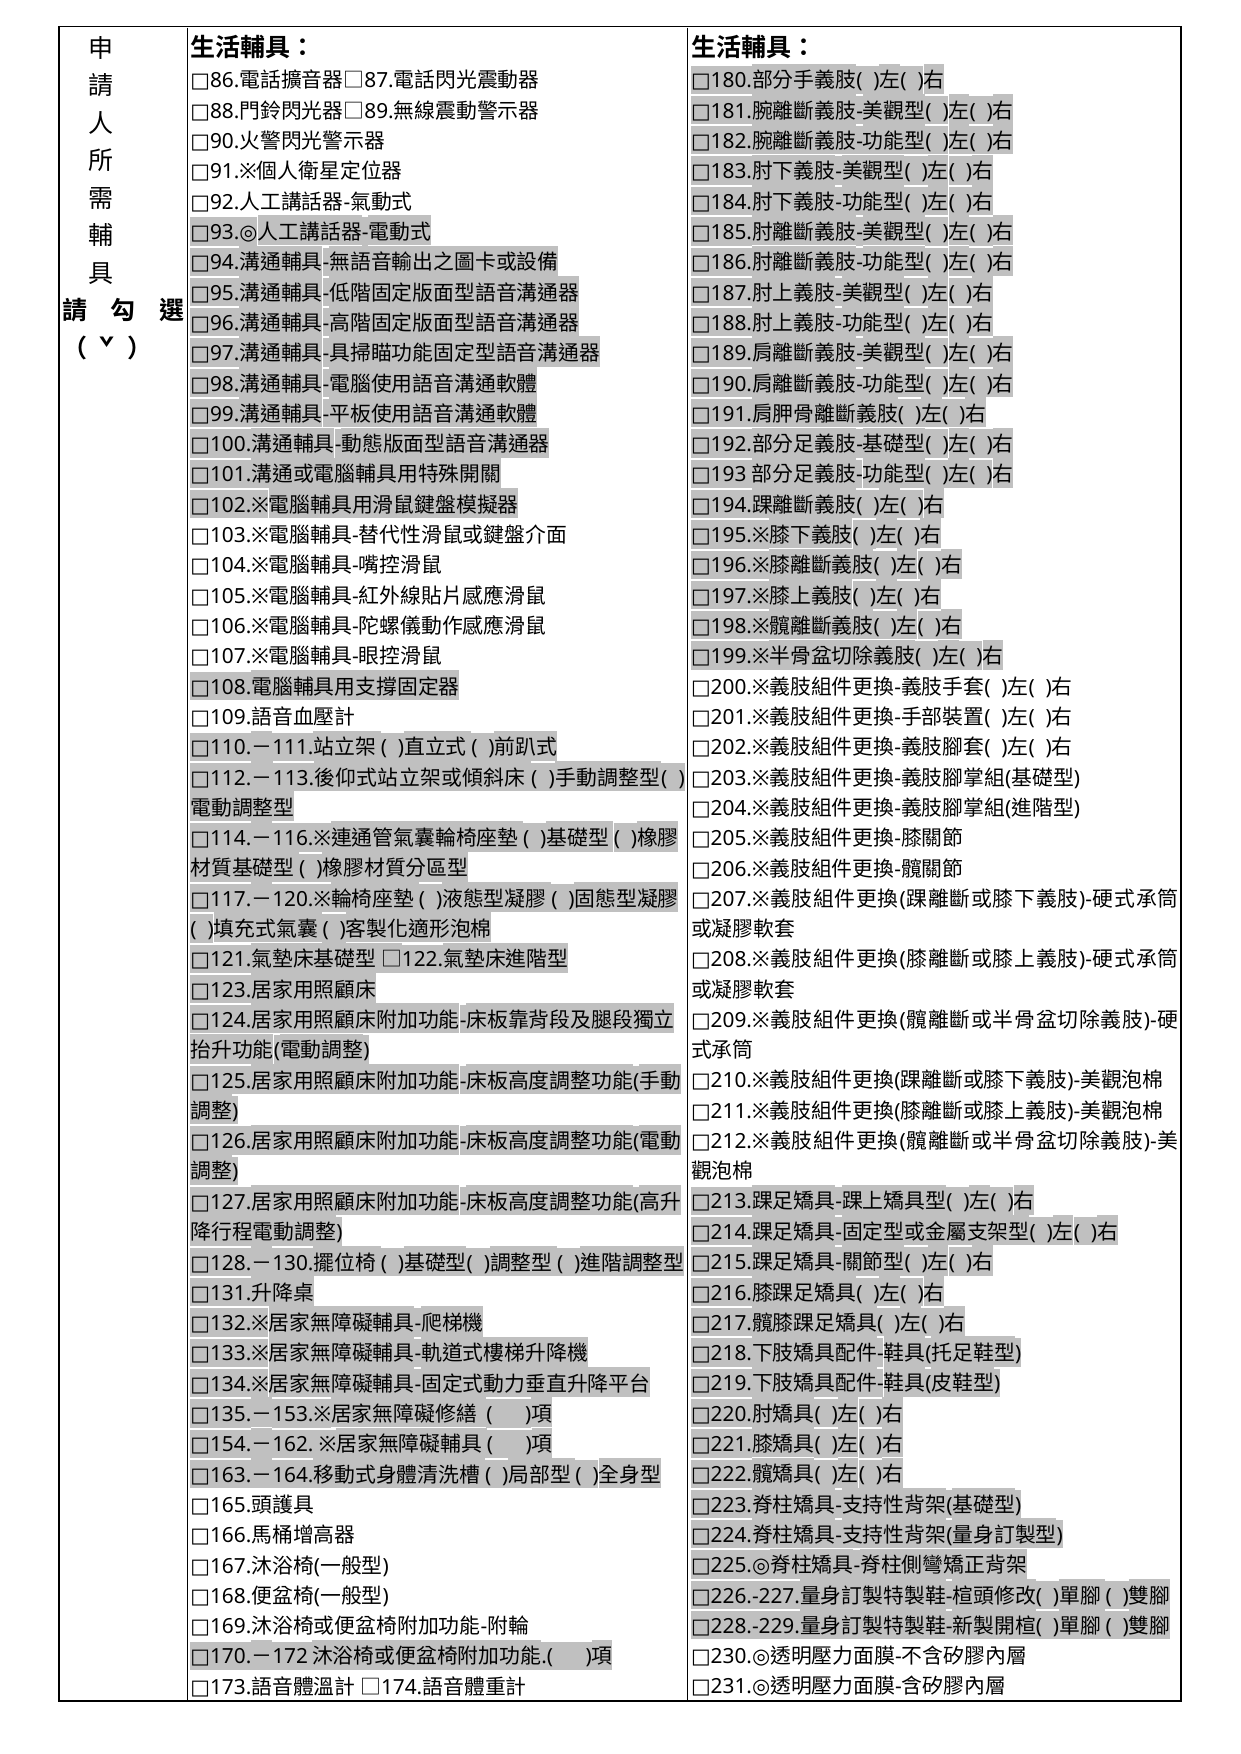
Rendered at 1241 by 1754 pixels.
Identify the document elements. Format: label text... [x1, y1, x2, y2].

table_cell 生活輔具： □86.電話擴音器□87.電話閃光震動器 □88.門鈴閃光器□89.無線震動警示器 □90.火警閃光警示器 □91.※個人衛星定位器 □92.人工講話器-氣動式 □93.◎人工講話器-電動式 □94.溝通輔具-無語音輸出之圖卡或設備 □95.溝通輔具-低階固定版面型語音溝通器 □96.溝通輔具-高階固定版面型語音溝通器 □97.溝通輔具-具掃瞄功能固定型語音溝通器 □98.溝通輔具-電腦使用語音溝通軟體 □99.溝通輔具-平板使用語音溝通軟體 □100.溝通輔具-動態版面型語音溝通器 □101.溝通或電腦輔具用特殊開關 □102.※電腦輔具用滑鼠鍵盤模擬器 □103.※電腦輔具-替代性滑鼠或鍵盤介面 □104.※電腦輔具-嘴控滑鼠 □105.※電腦輔具-紅外線貼片感應滑鼠 □106.※電腦輔具-陀螺儀動作感應滑鼠 □107.※電腦輔具-眼控滑鼠 □108.電腦輔具用支撐固定器 □109.語音血壓計 □110.－111.站立架 ( )直立式 ( )前趴式 □112.－113.後仰式站立架或傾斜床 ( )手動調整型( )電動調整型 □114.－116.※連通管氣囊輪椅座墊 ( )基礎型 ( )橡膠材質基礎型 ( )橡膠材質分區型 □117.－120.※輪椅座墊 ( )液態型凝膠 ( )固態型凝膠 ( )填充式氣囊 ( )客製化適形泡棉 □121.氣墊床基礎型 □122.氣墊床進階型 □123.居家用照顧床 □124.居家用照顧床附加功能-床板靠背段及腿段獨立抬升功能(電動調整) □125.居家用照顧床附加功能-床板高度調整功能(手動調整) □126.居家用照顧床附加功能-床板高度調整功能(電動調整) □127.居家用照顧床附加功能-床板高度調整功能(高升降行程電動調整) □128.－130.擺位椅 ( )基礎型( )調整型 ( )進階調整型 □131.升降桌 □132.※居家無障礙輔具-爬梯機 □133.※居家無障礙輔具-軌道式樓梯升降機 □134.※居家無障礙輔具-固定式動力垂直升降平台 □135.－153.※居家無障礙修繕 ( )項 □154.－162. ※居家無障礙輔具 ( )項 □163.－164.移動式身體清洗槽 ( )局部型 ( )全身型 □165.頭護具 □166.馬桶增高器 □167.沐浴椅(一般型) □168.便盆椅(一般型) □169.沐浴椅或便盆椅附加功能-附輪 □170.－172沐浴椅或便盆椅附加功能.( )項 □173.語音體溫計 □174.語音體重計 [188, 27, 687, 1700]
table_cell 生活輔具： □180.部分手義肢( )左( )右 □181.腕離斷義肢-美觀型( )左( )右 □182.腕離斷義肢-功能型( )左( )右 □183.肘下義肢-美觀型( )左( )右 □184.肘下義肢-功能型( )左( )右 □185.肘離斷義肢-美觀型( )左( )右 □186.肘離斷義肢-功能型( )左( )右 □187.肘上義肢-美觀型( )左( )右 □188.肘上義肢-功能型( )左( )右 □189.肩離斷義肢-美觀型( )左( )右 □190.肩離斷義肢-功能型( )左( )右 □191.肩胛骨離斷義肢( )左( )右 □192.部分足義肢-基礎型( )左( )右 □193 部分足義肢-功能型( )左( )右 □194.踝離斷義肢( )左( )右 □195.※膝下義肢( )左( )右 □196.※膝離斷義肢( )左( )右 □197.※膝上義肢( )左( )右 □198.※髖離斷義肢( )左( )右 □199.※半骨盆切除義肢( )左( )右 □200.※義肢組件更換-義肢手套( )左( )右 □201.※義肢組件更換-手部裝置( )左( )右 □202.※義肢組件更換-義肢腳套( )左( )右 □203.※義肢組件更換-義肢腳掌組(基礎型) □204.※義肢組件更換-義肢腳掌組(進階型) □205.※義肢組件更換-膝關節 □206.※義肢組件更換-髖關節 □207.※義肢組件更換(踝離斷或膝下義肢)-硬式承筒或凝膠軟套 □208.※義肢組件更換(膝離斷或膝上義肢)-硬式承筒或凝膠軟套 □209.※義肢組件更換(髖離斷或半骨盆切除義肢)-硬式承筒 □210.※義肢組件更換(踝離斷或膝下義肢)-美觀泡棉 □211.※義肢組件更換(膝離斷或膝上義肢)-美觀泡棉 □212.※義肢組件更換(髖離斷或半骨盆切除義肢)-美觀泡棉 □213.踝足矯具-踝上矯具型( )左( )右 □214.踝足矯具-固定型或金屬支架型( )左( )右 □215.踝足矯具-關節型( )左( )右 □216.膝踝足矯具( )左( )右 □217.髖膝踝足矯具( )左( )右 □218.下肢矯具配件-鞋具(托足鞋型) □219.下肢矯具配件-鞋具(皮鞋型) □220.肘矯具( )左( )右 □221.膝矯具( )左( )右 □222.髖矯具( )左( )右 □223.脊柱矯具-支持性背架(基礎型) □224.脊柱矯具-支持性背架(量身訂製型) □225.◎脊柱矯具-脊柱側彎矯正背架 □226.-227.量身訂製特製鞋-楦頭修改( )單腳 ( )雙腳 □228.-229.量身訂製特製鞋-新製開楦( )單腳 ( )雙腳 □230.◎透明壓力面膜-不含矽膠內層 □231.◎透明壓力面膜-含矽膠內層 [688, 27, 1180, 1700]
table_cell 申 請 人 所 需 輔 具 請勾選 （ˇ） [60, 27, 187, 1700]
